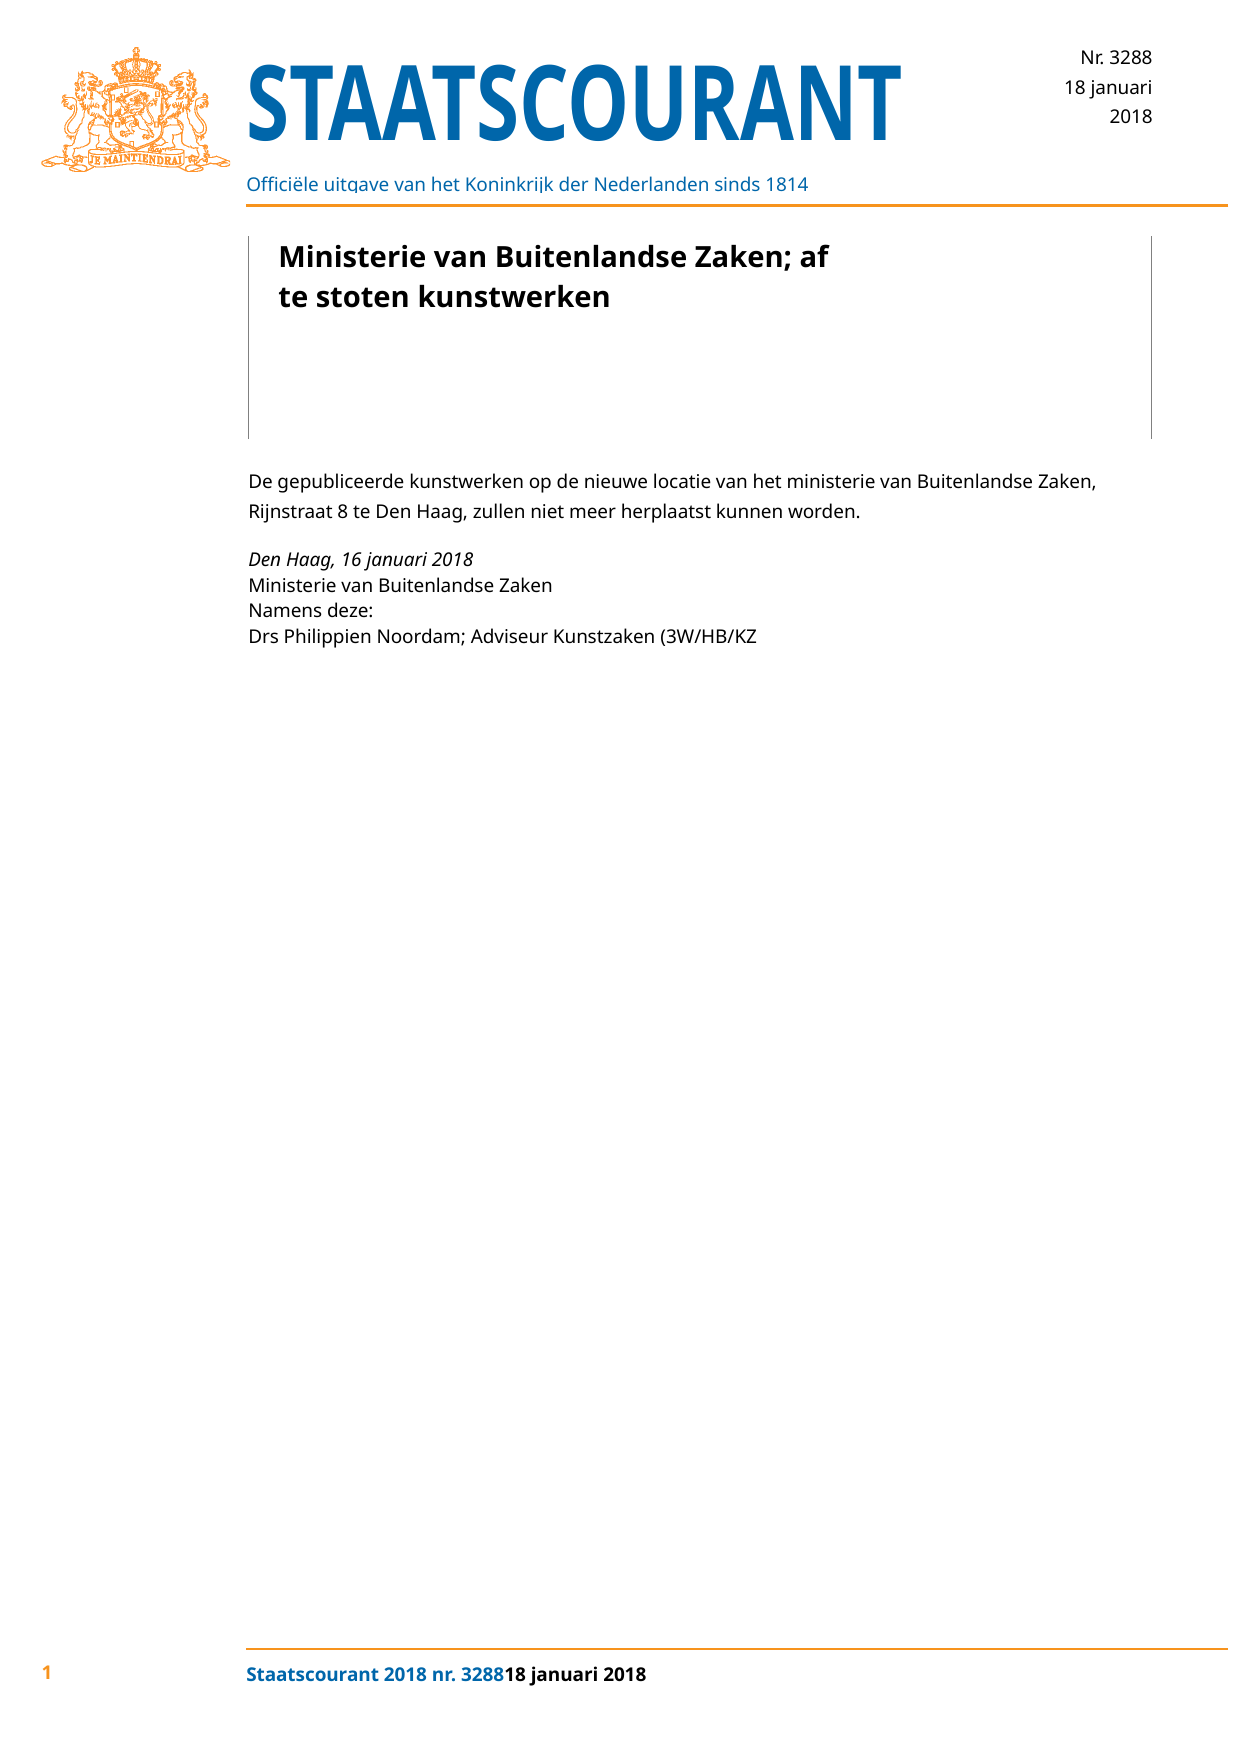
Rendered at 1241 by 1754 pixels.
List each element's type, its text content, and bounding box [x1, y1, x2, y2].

text Ministerie van Buitenlandse Zaken [248, 572, 1152, 597]
table_header [850, 236, 912, 413]
picture [912, 236, 1090, 414]
table_header [850, 414, 1151, 439]
text De gepubliceerde kunstwerken op de nieuwe locatie van het ministerie van Buitenlandse Zaken, Rijnstraat 8 te Den Haag, zullen niet meer herplaatst kunnen worden. [248, 469, 1152, 524]
table_header Ministerie van Buitenlandse Zaken; af te stoten kunstwerken [249, 236, 850, 439]
picture [41, 47, 231, 172]
text Drs Philippien Noordam; Adviseur Kunstzaken (3W/HB/KZ [248, 623, 1152, 649]
table_header [1090, 236, 1151, 413]
text Den Haag, 16 januari 2018 [248, 546, 1152, 572]
text Namens deze: [248, 597, 1152, 623]
